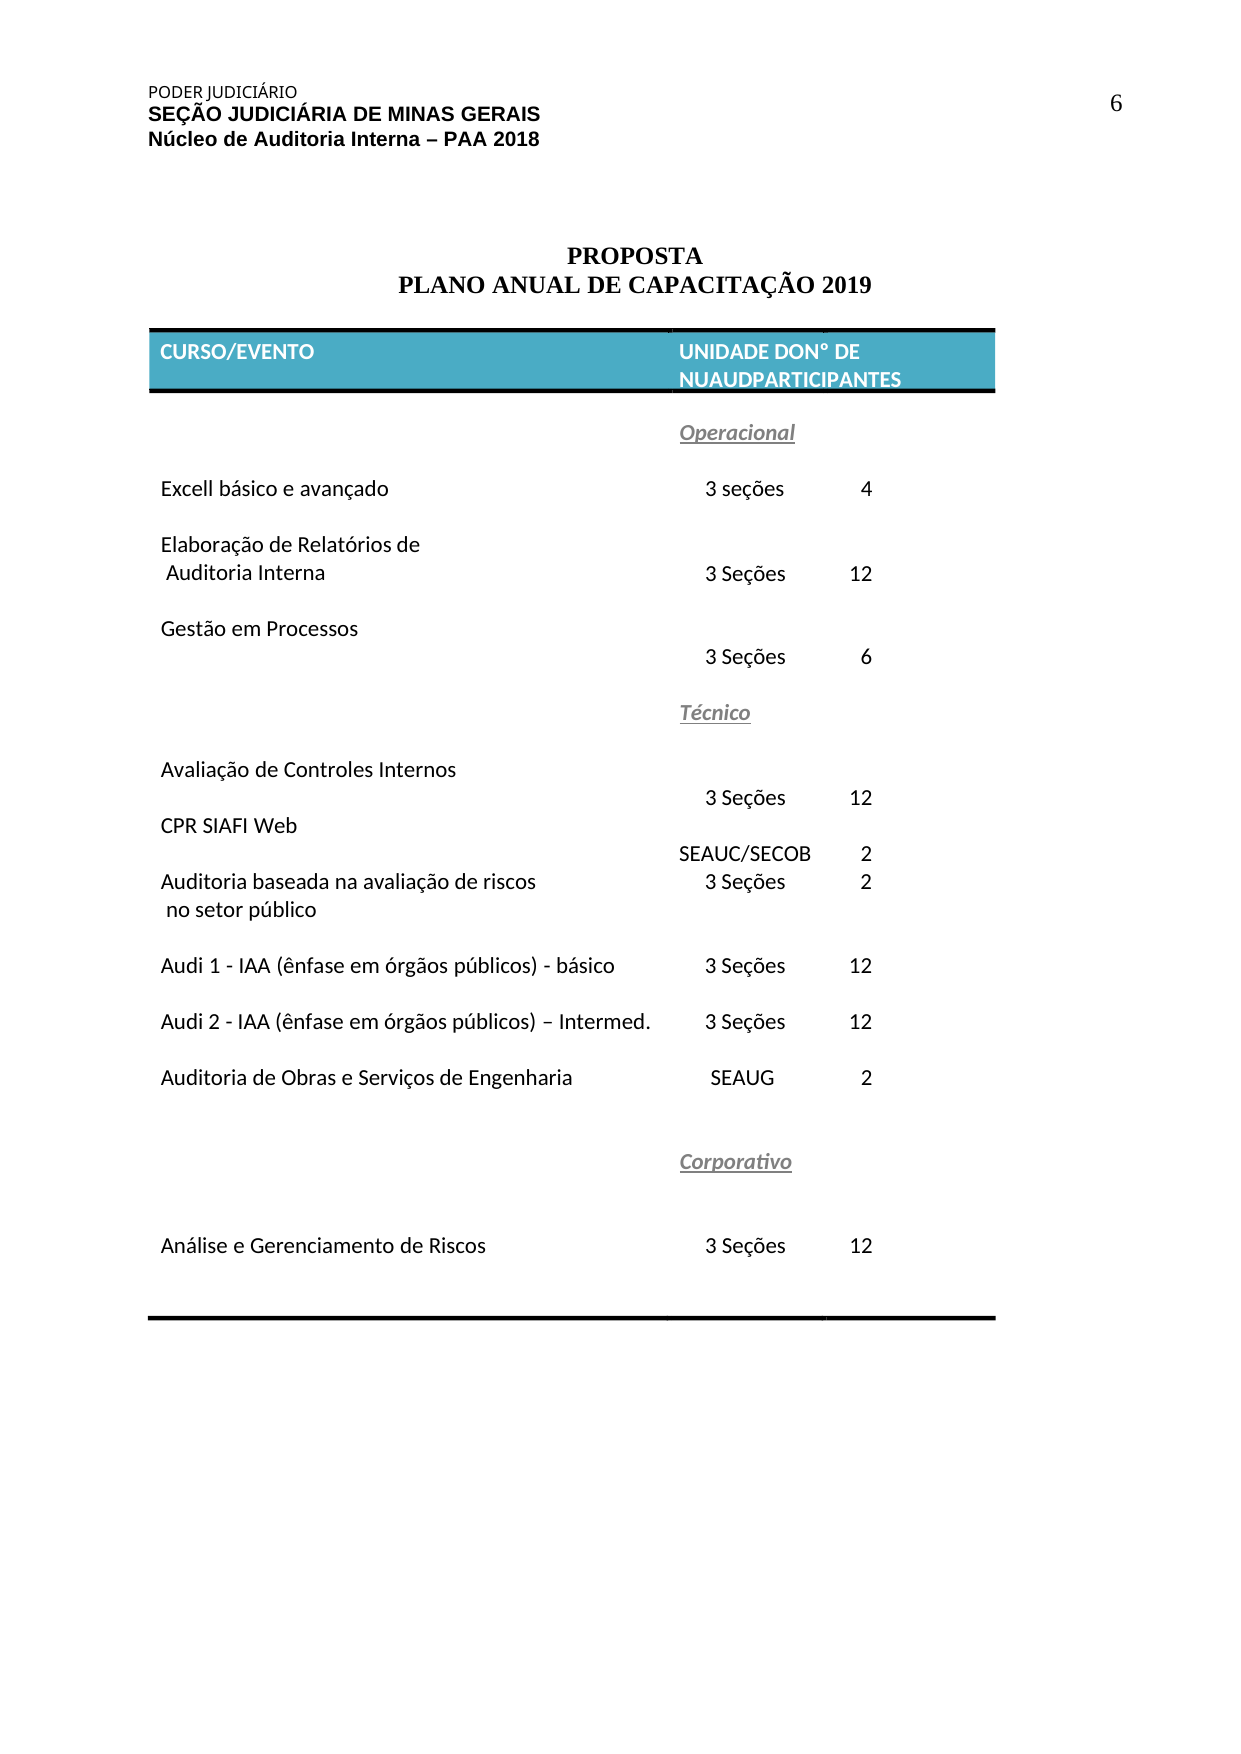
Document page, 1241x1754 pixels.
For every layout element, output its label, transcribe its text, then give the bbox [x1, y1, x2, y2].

text 3 Seções 2 [704, 867, 1136, 895]
text Avaliação de Controles Internos CPR SIAFI Web [161, 755, 458, 839]
text Auditoria de Obras e Serviços de Engenharia SEAUG 2 [161, 1063, 1136, 1091]
subtitle PROPOSTA [281, 241, 989, 270]
text SEAUC/SECOB 2 [679, 839, 1136, 867]
text 3 Seções 6 [705, 642, 1136, 671]
text Auditoria baseada na avaliação de riscos no setor público [161, 867, 538, 923]
text Elaboração de Relatórios de Auditoria Interna [161, 531, 422, 587]
text Análise e Gerenciamento de Riscos 3 Seções 12 [161, 1231, 1136, 1259]
text Técnico [441, 698, 989, 727]
text Excell básico e avançado 3 seções 4 [161, 474, 1136, 502]
text Audi 1 - IAA (ênfase em órgãos públicos) - básico Audi 2 - IAA (ênfase em órgãos públicos) – Intermed. [161, 951, 657, 1035]
text PLANO ANUAL DE CAPACITAÇÃO 2019 [280, 270, 989, 299]
text Operacional [485, 418, 989, 446]
text 3 Seções 12 [704, 1007, 1136, 1036]
text 3 Seções 12 [705, 559, 1136, 587]
text 3 Seções 12 [704, 951, 1136, 979]
text 3 Seções 12 [705, 783, 1136, 811]
text Gestão em Processos [161, 614, 425, 642]
text Corporativo [482, 1147, 989, 1175]
